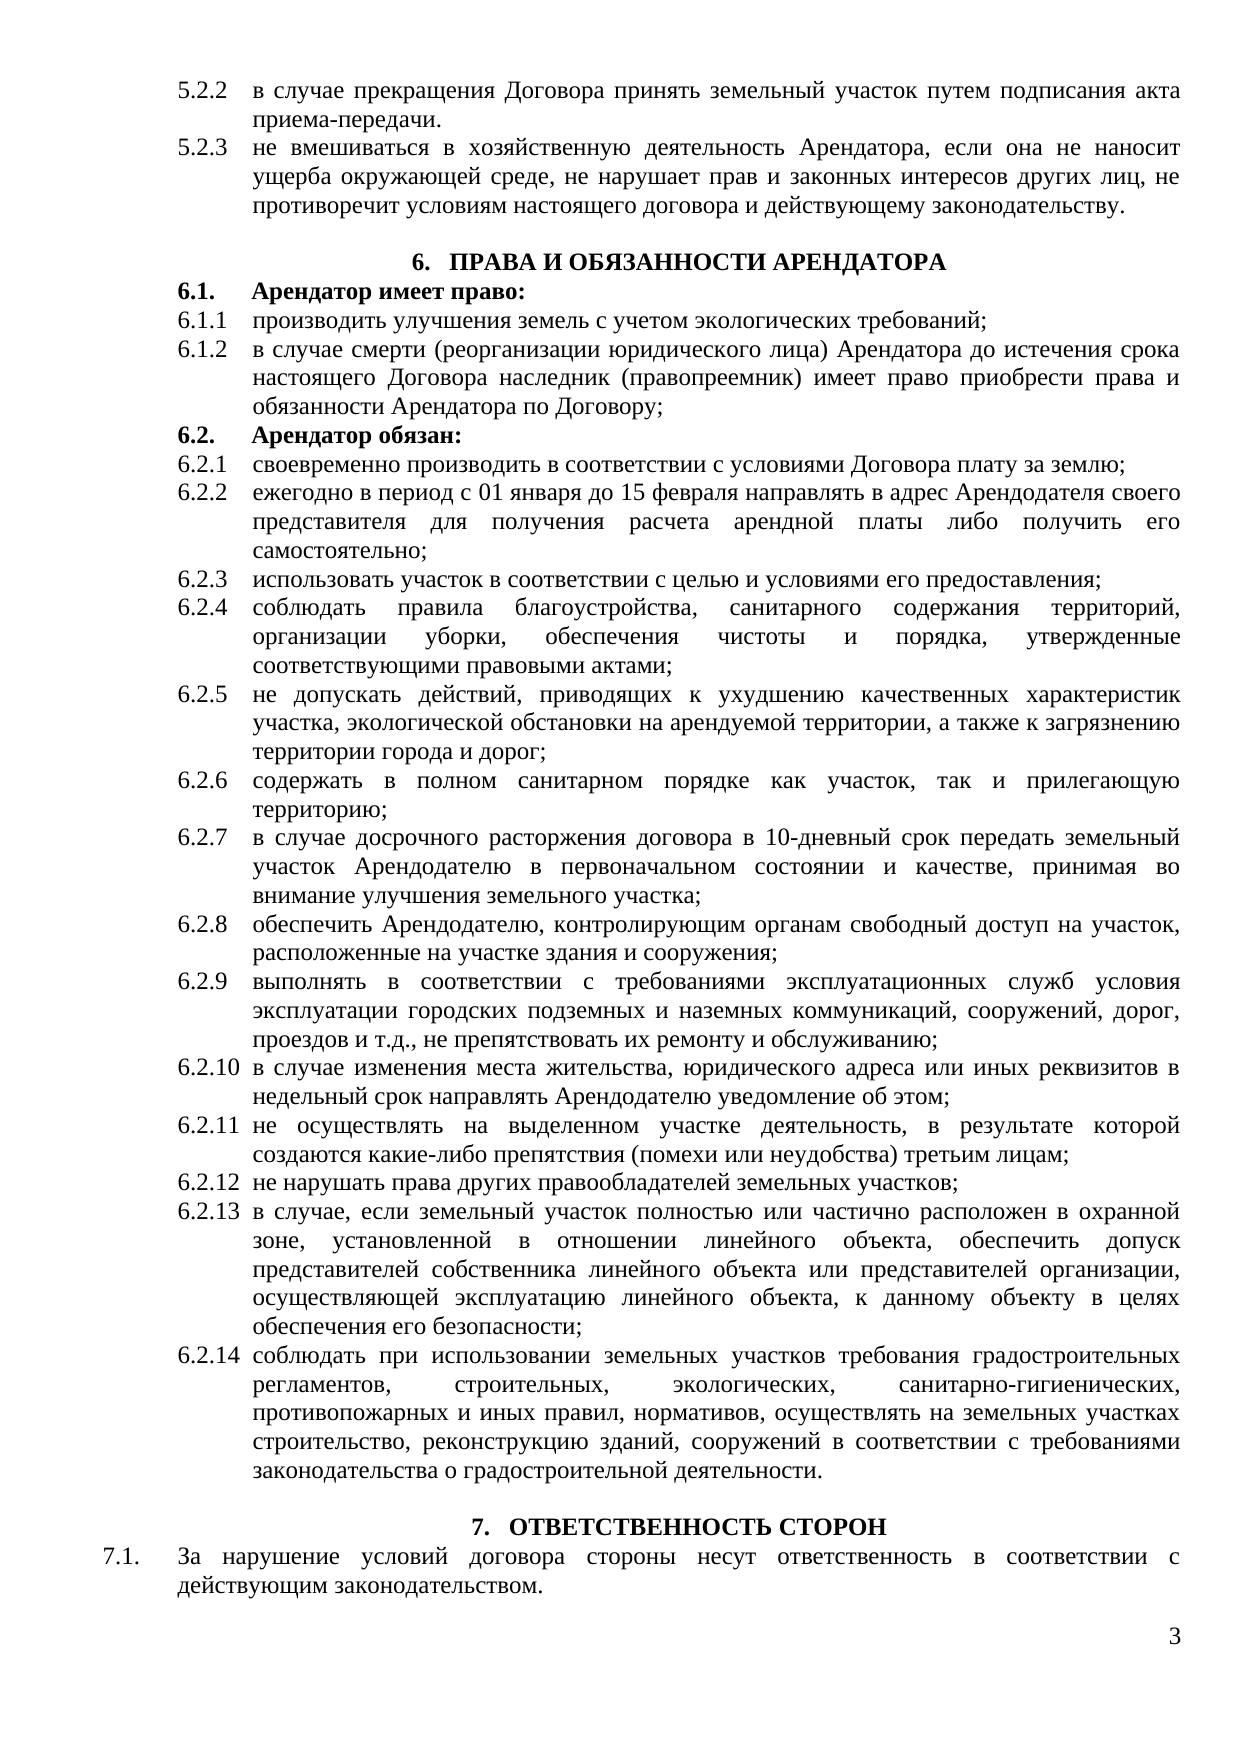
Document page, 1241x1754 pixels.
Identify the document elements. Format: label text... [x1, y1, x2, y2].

list производить улучшения земель с учетом экологических требований; [177, 305, 1181, 334]
list в случае прекращения Договора принять земельный участок путем подписания акта приема-передачи. [177, 75, 1181, 132]
list ежегодно в период с 01 января до 15 февраля направлять в адрес Арендодателя своего представителя для получения расчета арендной платы либо получить его самостоятельно; [177, 477, 1181, 564]
list не осуществлять на выделенном участке деятельность, в результате которой создаются какие-либо препятствия (помехи или неудобства) третьим лицам; [177, 1110, 1181, 1167]
list ПРАВА И ОБЯЗАННОСТИ АРЕНДАТОРА [177, 247, 1181, 276]
text 6.1. Арендатор имеет право: [177, 276, 1181, 305]
list в случае изменения места жительства, юридического адреса или иных реквизитов в недельный срок направлять Арендодателю уведомление об этом; [177, 1052, 1181, 1110]
list обеспечить Арендодателю, контролирующим органам свободный доступ на участок, расположенные на участке здания и сооружения; [177, 909, 1181, 966]
text 6.2. Арендатор обязан: [177, 420, 1181, 449]
list соблюдать при использовании земельных участков требования градостроительных регламентов, строительных, экологических, санитарно-гигиенических, противопожарных и иных правил, нормативов, осуществлять на земельных участках строительство, реконструкцию зданий, сооружений в соответствии с требованиями законодательства о градостроительной деятельности. [177, 1340, 1181, 1484]
list выполнять в соответствии с требованиями эксплуатационных служб условия эксплуатации городских подземных и наземных коммуникаций, сооружений, дорог, проездов и т.д., не препятствовать их ремонту и обслуживанию; [177, 966, 1181, 1052]
list ОТВЕТСТВЕННОСТЬ СТОРОН [177, 1512, 1181, 1541]
list соблюдать правила благоустройства, санитарного содержания территорий, организации уборки, обеспечения чистоты и порядка, утвержденные соответствующими правовыми актами; [177, 592, 1181, 679]
list содержать в полном санитарном порядке как участок, так и прилегающую территорию; [177, 765, 1181, 822]
list своевременно производить в соответствии с условиями Договора плату за землю; [177, 449, 1181, 477]
list не вмешиваться в хозяйственную деятельность Арендатора, если она не наносит ущерба окружающей среде, не нарушает прав и законных интересов других лиц, не противоречит условиям настоящего договора и действующему законодательству. [177, 132, 1181, 219]
list в случае, если земельный участок полностью или частично расположен в охранной зоне, установленной в отношении линейного объекта, обеспечить допуск представителей собственника линейного объекта или представителей организации, осуществляющей эксплуатацию линейного объекта, к данному объекту в целях обеспечения его безопасности; [177, 1196, 1181, 1340]
list в случае досрочного расторжения договора в 10-дневный срок передать земельный участок Арендодателю в первоначальном состоянии и качестве, принимая во внимание улучшения земельного участка; [177, 822, 1181, 909]
list в случае смерти (реорганизации юридического лица) Арендатора до истечения срока настоящего Договора наследник (правопреемник) имеет право приобрести права и обязанности Арендатора по Договору; [177, 334, 1181, 420]
list За нарушение условий договора стороны несут ответственность в соответствии с действующим законодательством. [102, 1541, 1181, 1599]
list не допускать действий, приводящих к ухудшению качественных характеристик участка, экологической обстановки на арендуемой территории, а также к загрязнению территории города и дорог; [177, 679, 1181, 765]
list использовать участок в соответствии с целью и условиями его предоставления; [177, 564, 1181, 592]
list не нарушать права других правообладателей земельных участков; [177, 1167, 1181, 1196]
